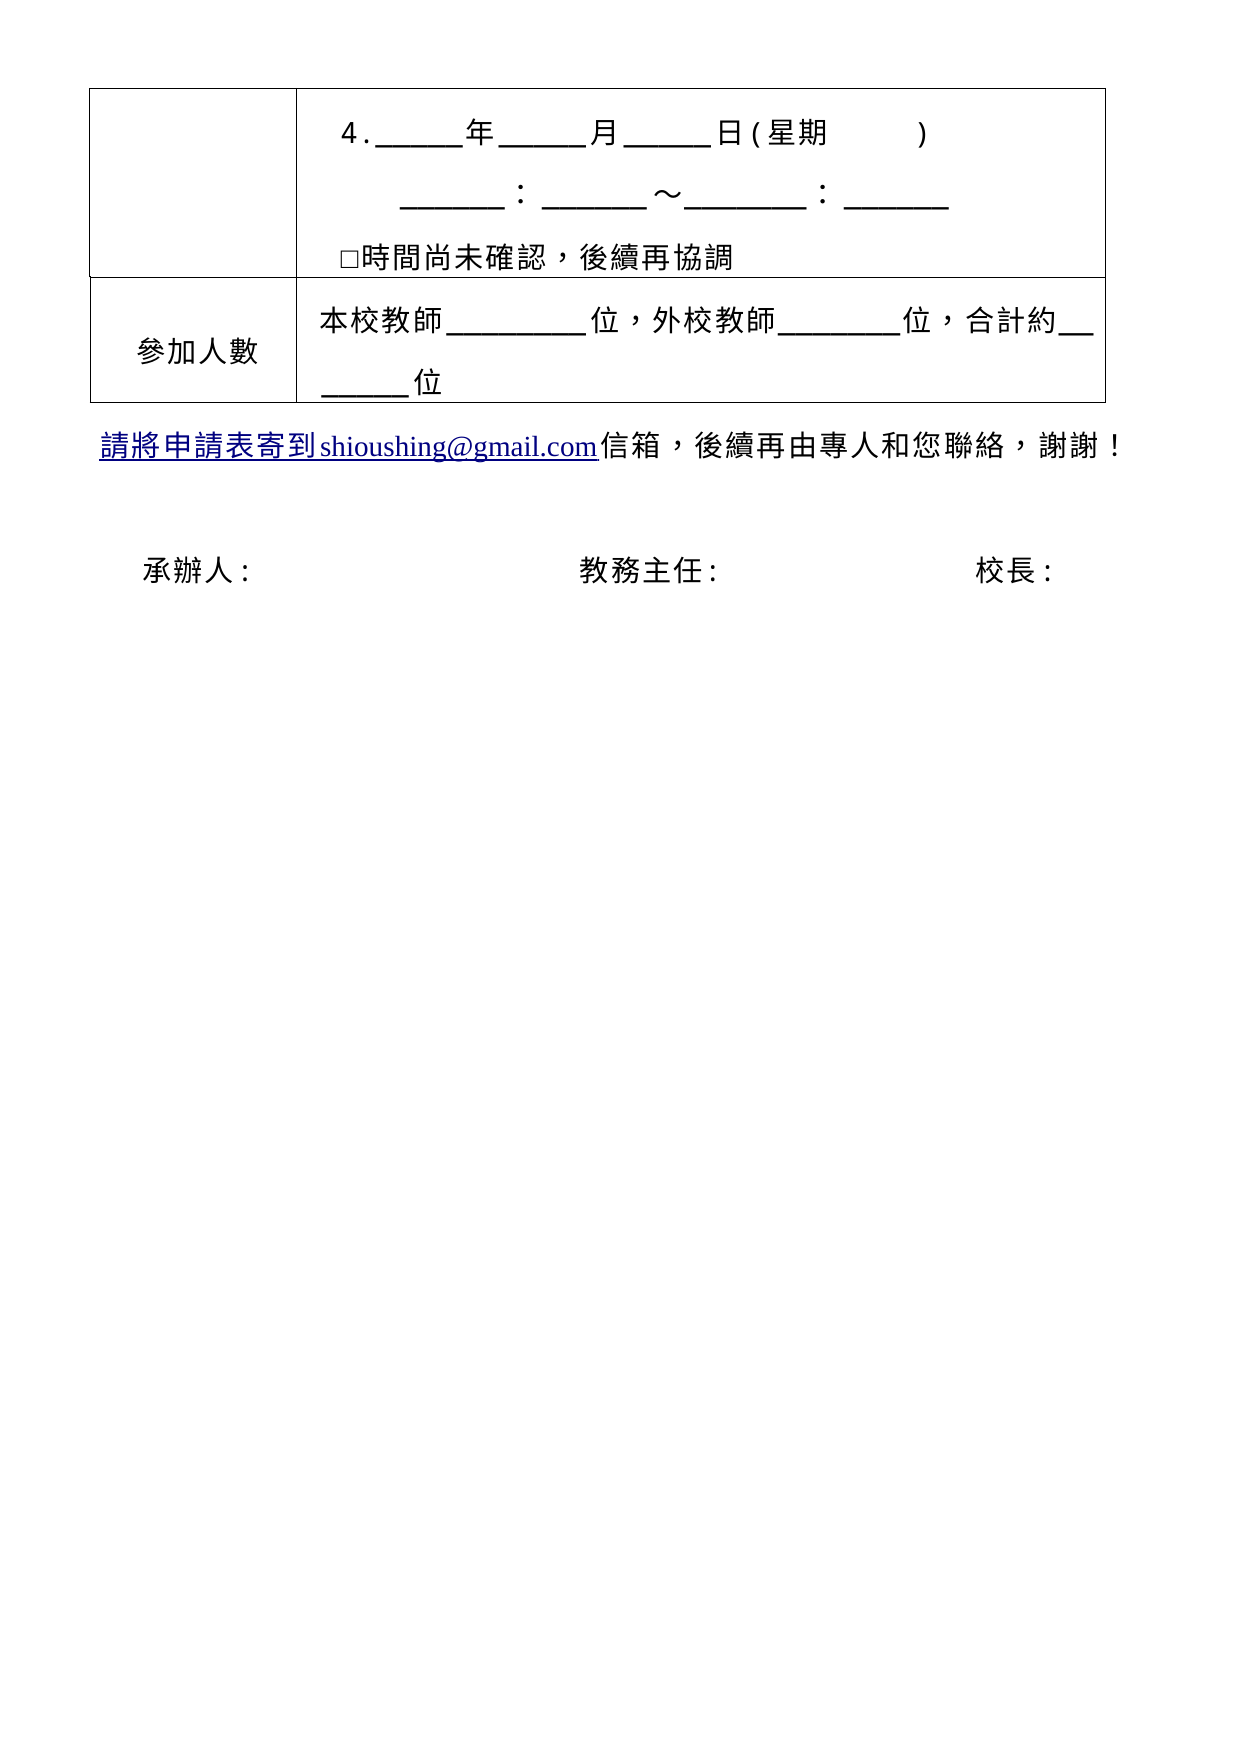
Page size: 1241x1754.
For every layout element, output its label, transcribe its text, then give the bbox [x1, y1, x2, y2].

table_cell 本校教師________位，外校教師_______位，合計約_______位 [297, 278, 1105, 402]
table_cell [90, 89, 296, 276]
table_cell 參加人數 [91, 278, 296, 402]
table_cell 4._____年_____月_____日(星期 ) ______：______〜_______：______ □時間尚未確認，後續再協調 [297, 89, 1105, 276]
text 請將申請表寄到shioushing@gmail.com信箱，後續再由專人和您聯絡，謝謝！ [78, 402, 1162, 465]
text 承辦人: 教務主任: 校長: [78, 527, 1162, 590]
